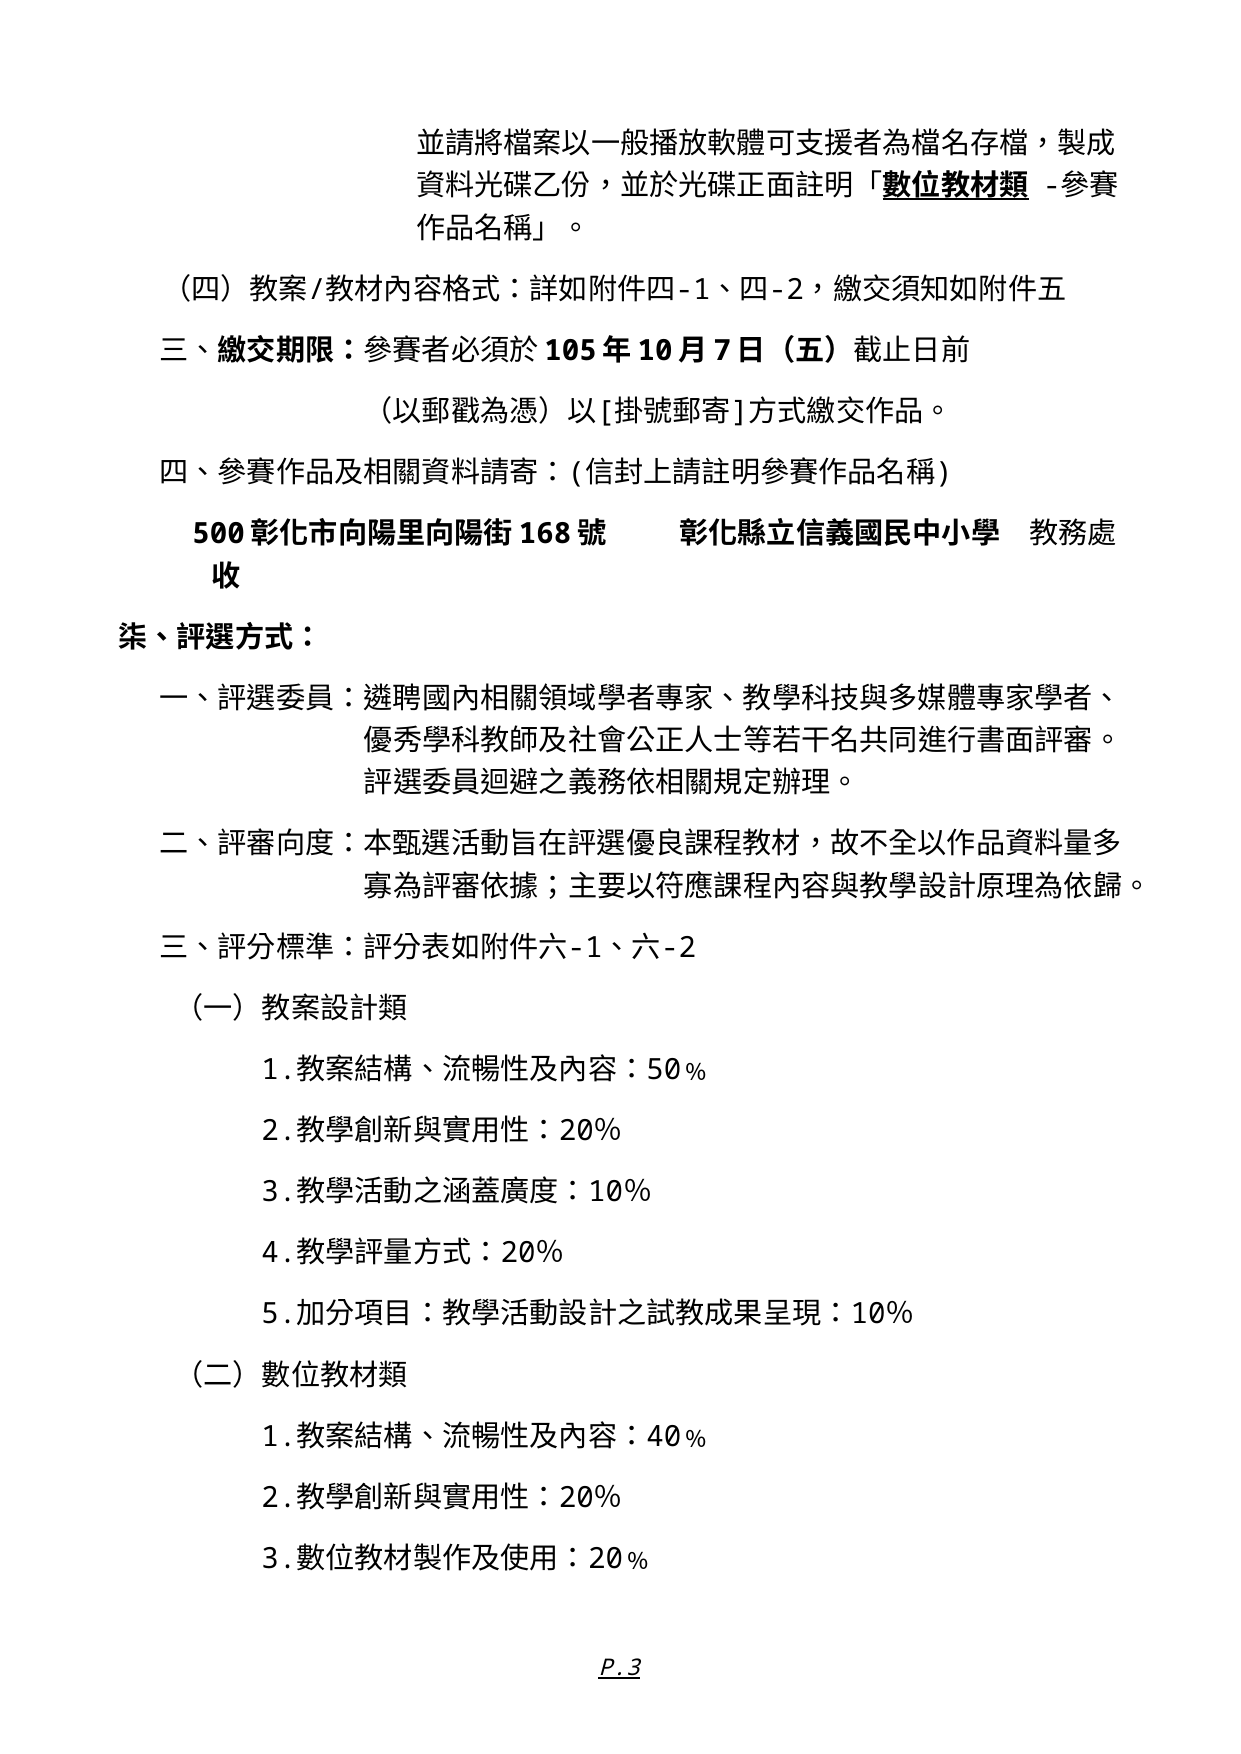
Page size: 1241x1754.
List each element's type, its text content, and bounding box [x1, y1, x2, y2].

text 柒、評選方式： [118, 613, 1122, 656]
text 3.數位教材製作及使用：20﹪ [261, 1534, 1122, 1577]
text 1.教案結構、流暢性及內容：40﹪ [261, 1412, 1122, 1455]
text （以郵戳為憑）以[掛號郵寄]方式繳交作品。 [363, 388, 1122, 430]
text 2.教學創新與實用性：20％ [261, 1473, 1122, 1516]
text 三、繳交期限：參賽者必須於105年10月7日（五）截止日前 [159, 326, 1122, 369]
text 3.教學活動之涵蓋廣度：10％ [261, 1168, 1122, 1210]
text 1.教案結構、流暢性及內容：50﹪ [261, 1046, 1122, 1088]
text （一）教案設計類 [118, 984, 1122, 1027]
text 500彰化市向陽里向陽街168號 彰化縣立信義國民中小學 教務處收 [174, 510, 1122, 594]
text 4.教學評量方式：20％ [261, 1229, 1122, 1271]
text 二、評審向度：本甄選活動旨在評選優良課程教材，故不全以作品資料量多寡為評審依據；主要以符應課程內容與教學設計原理為依歸。 [159, 820, 1122, 904]
text （二）數位教材類 [118, 1351, 1122, 1393]
text 5.加分項目：教學活動設計之試教成果呈現：10％ [261, 1290, 1122, 1332]
text 四、參賽作品及相關資料請寄：(信封上請註明參賽作品名稱) [159, 449, 1122, 491]
text 三、評分標準：評分表如附件六-1、六-2 [159, 923, 1122, 966]
text 並請將檔案以一般播放軟體可支援者為檔名存檔，製成資料光碟乙份，並於光碟正面註明「數位教材類 -參賽作品名稱」。 [212, 119, 1122, 247]
text （四）教案/教材內容格式：詳如附件四-1、四-2，繳交須知如附件五 [159, 265, 1122, 308]
text 一、評選委員：遴聘國內相關領域學者專家、教學科技與多媒體專家學者、優秀學科教師及社會公正人士等若干名共同進行書面評審。評選委員迴避之義務依相關規定辦理。 [159, 674, 1122, 801]
text 2.教學創新與實用性：20％ [261, 1107, 1122, 1149]
